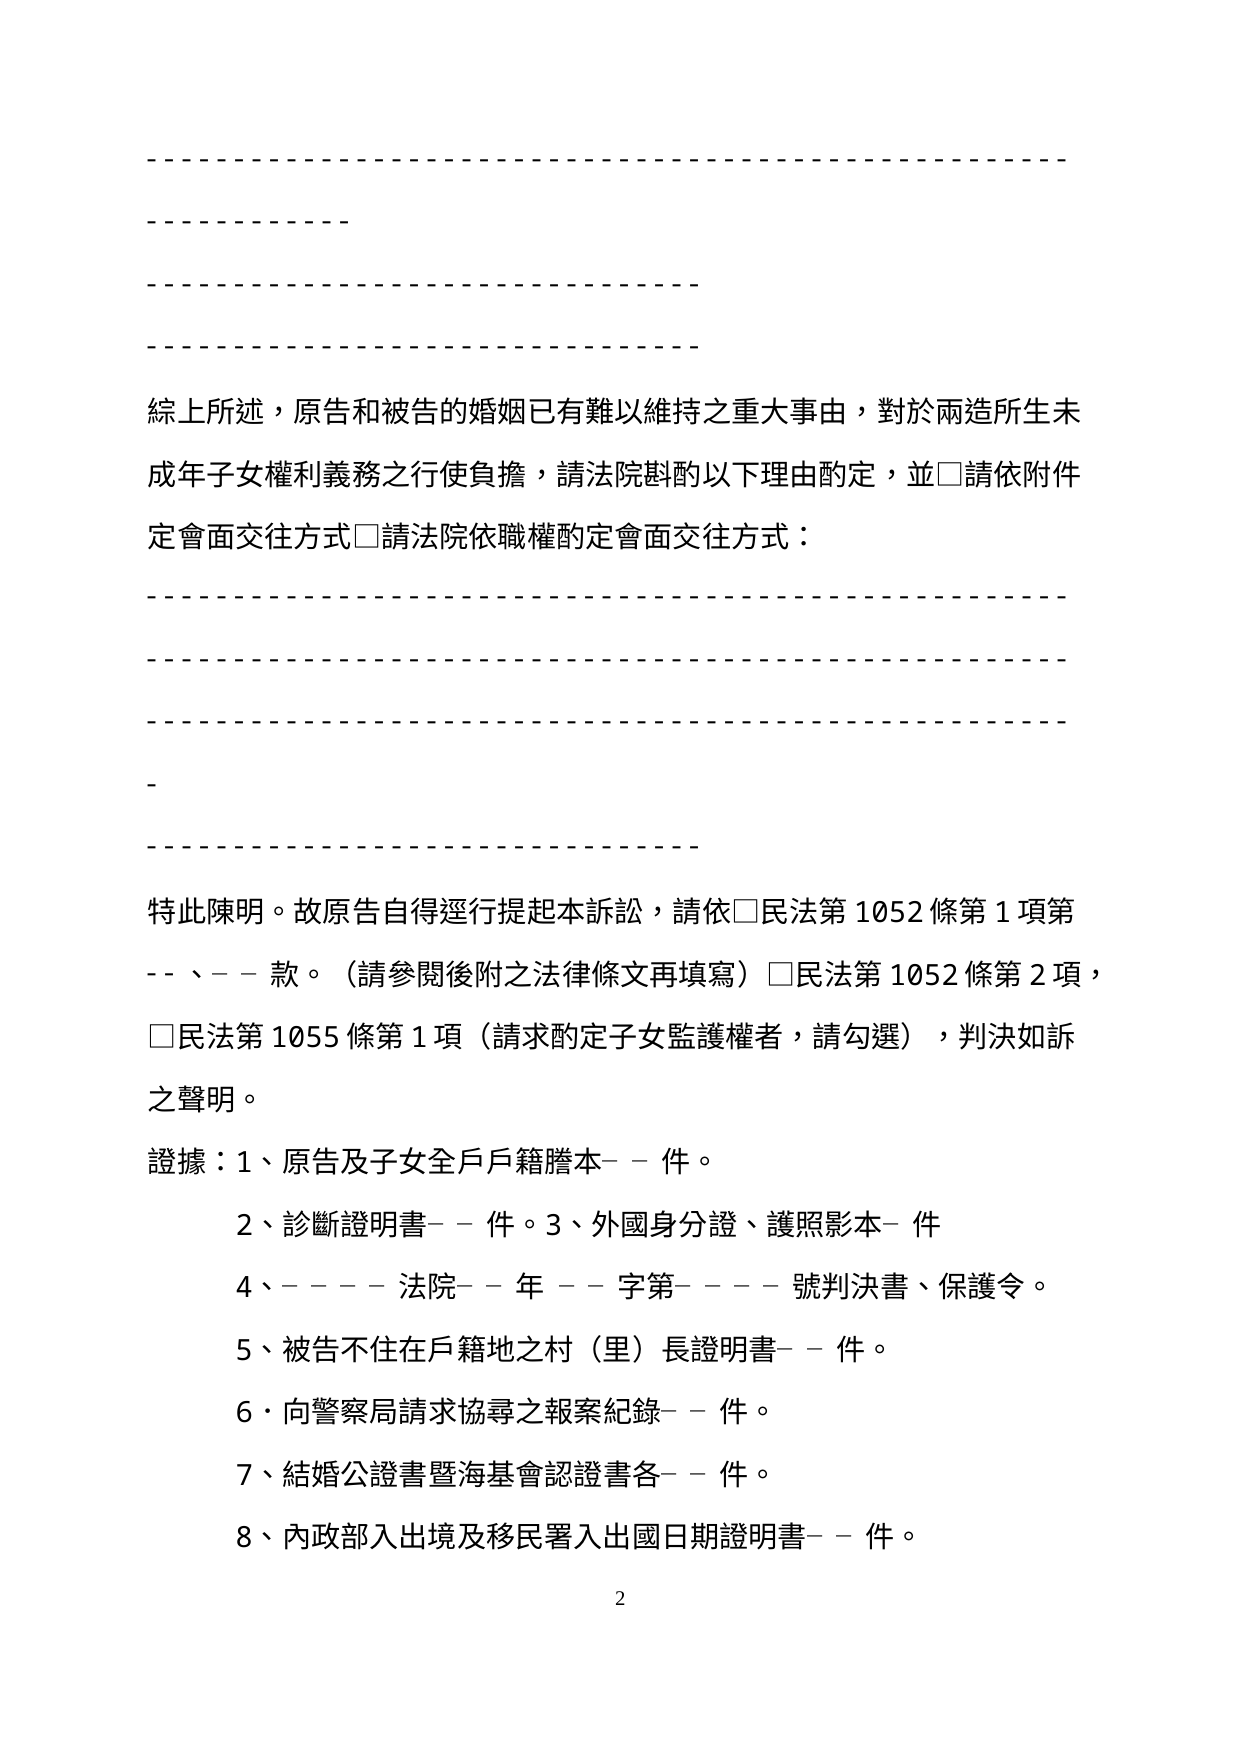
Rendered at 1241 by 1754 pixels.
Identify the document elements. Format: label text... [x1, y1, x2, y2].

text 6．向警察局請求協尋之報案紀錄╴╴件。 [206, 1368, 1092, 1431]
text ╴╴╴╴╴╴╴╴╴╴╴╴╴╴╴╴╴╴╴╴╴╴╴╴╴╴╴╴╴╴╴╴╴╴╴╴╴╴╴╴╴╴╴╴╴╴╴╴╴╴╴╴╴╴╴╴╴╴╴╴╴╴╴╴╴ [148, 118, 1092, 243]
text ╴╴╴╴╴╴╴╴╴╴╴╴╴╴╴╴╴╴╴╴╴╴╴╴╴╴╴╴╴╴╴╴ [148, 306, 1092, 368]
text ╴╴╴╴╴╴╴╴╴╴╴╴╴╴╴╴╴╴╴╴╴╴╴╴╴╴╴╴╴╴╴╴ [148, 806, 1092, 868]
text 5、被告不住在戶籍地之村（里）長證明書╴╴件。 [148, 1306, 1092, 1368]
text ╴╴、╴╴款。（請參閱後附之法律條文再填寫）□民法第1052條第2項，□民法第1055條第1項（請求酌定子女監護權者，請勾選），判決如訴之聲明。 [148, 931, 1092, 1118]
text 綜上所述，原告和被告的婚姻已有難以維持之重大事由，對於兩造所生未成年子女權利義務之行使負擔，請法院斟酌以下理由酌定，並□請依附件定會面交往方式□請法院依職權酌定會面交往方式： [148, 368, 1092, 556]
text 4、╴╴╴╴法院╴╴年 ╴╴字第╴╴╴╴號判決書、保護令。 [148, 1243, 1092, 1306]
text 特此陳明。故原告自得逕行提起本訴訟，請依□民法第1052條第1項第 [148, 868, 1092, 931]
text 8、內政部入出境及移民署入出國日期證明書╴╴件。 [148, 1493, 1092, 1556]
text ╴╴╴╴╴╴╴╴╴╴╴╴╴╴╴╴╴╴╴╴╴╴╴╴╴╴╴╴╴╴╴╴╴╴╴╴╴╴╴╴╴╴╴╴╴╴╴╴╴╴╴╴╴╴╴╴╴╴╴╴╴╴╴╴╴╴╴╴╴╴╴╴╴╴╴╴╴╴╴╴╴╴╴╴╴╴╴╴╴╴╴╴╴╴╴╴╴╴╴╴╴╴╴╴╴╴╴╴╴╴╴╴╴╴╴╴╴╴╴╴╴╴╴╴╴╴╴╴╴╴╴╴╴╴╴╴╴╴╴╴╴╴╴╴╴╴╴╴╴╴╴╴╴╴╴╴╴╴╴╴ [148, 556, 1092, 806]
text 7、結婚公證書暨海基會認證書各╴╴件。 [206, 1431, 1092, 1493]
text 證據：1、原告及子女全戶戶籍謄本╴╴件。 [148, 1118, 1092, 1181]
text ╴╴╴╴╴╴╴╴╴╴╴╴╴╴╴╴╴╴╴╴╴╴╴╴╴╴╴╴╴╴╴╴ [148, 243, 1092, 306]
text 2、診斷證明書╴╴件。3、外國身分證、護照影本╴件 [206, 1181, 1092, 1243]
